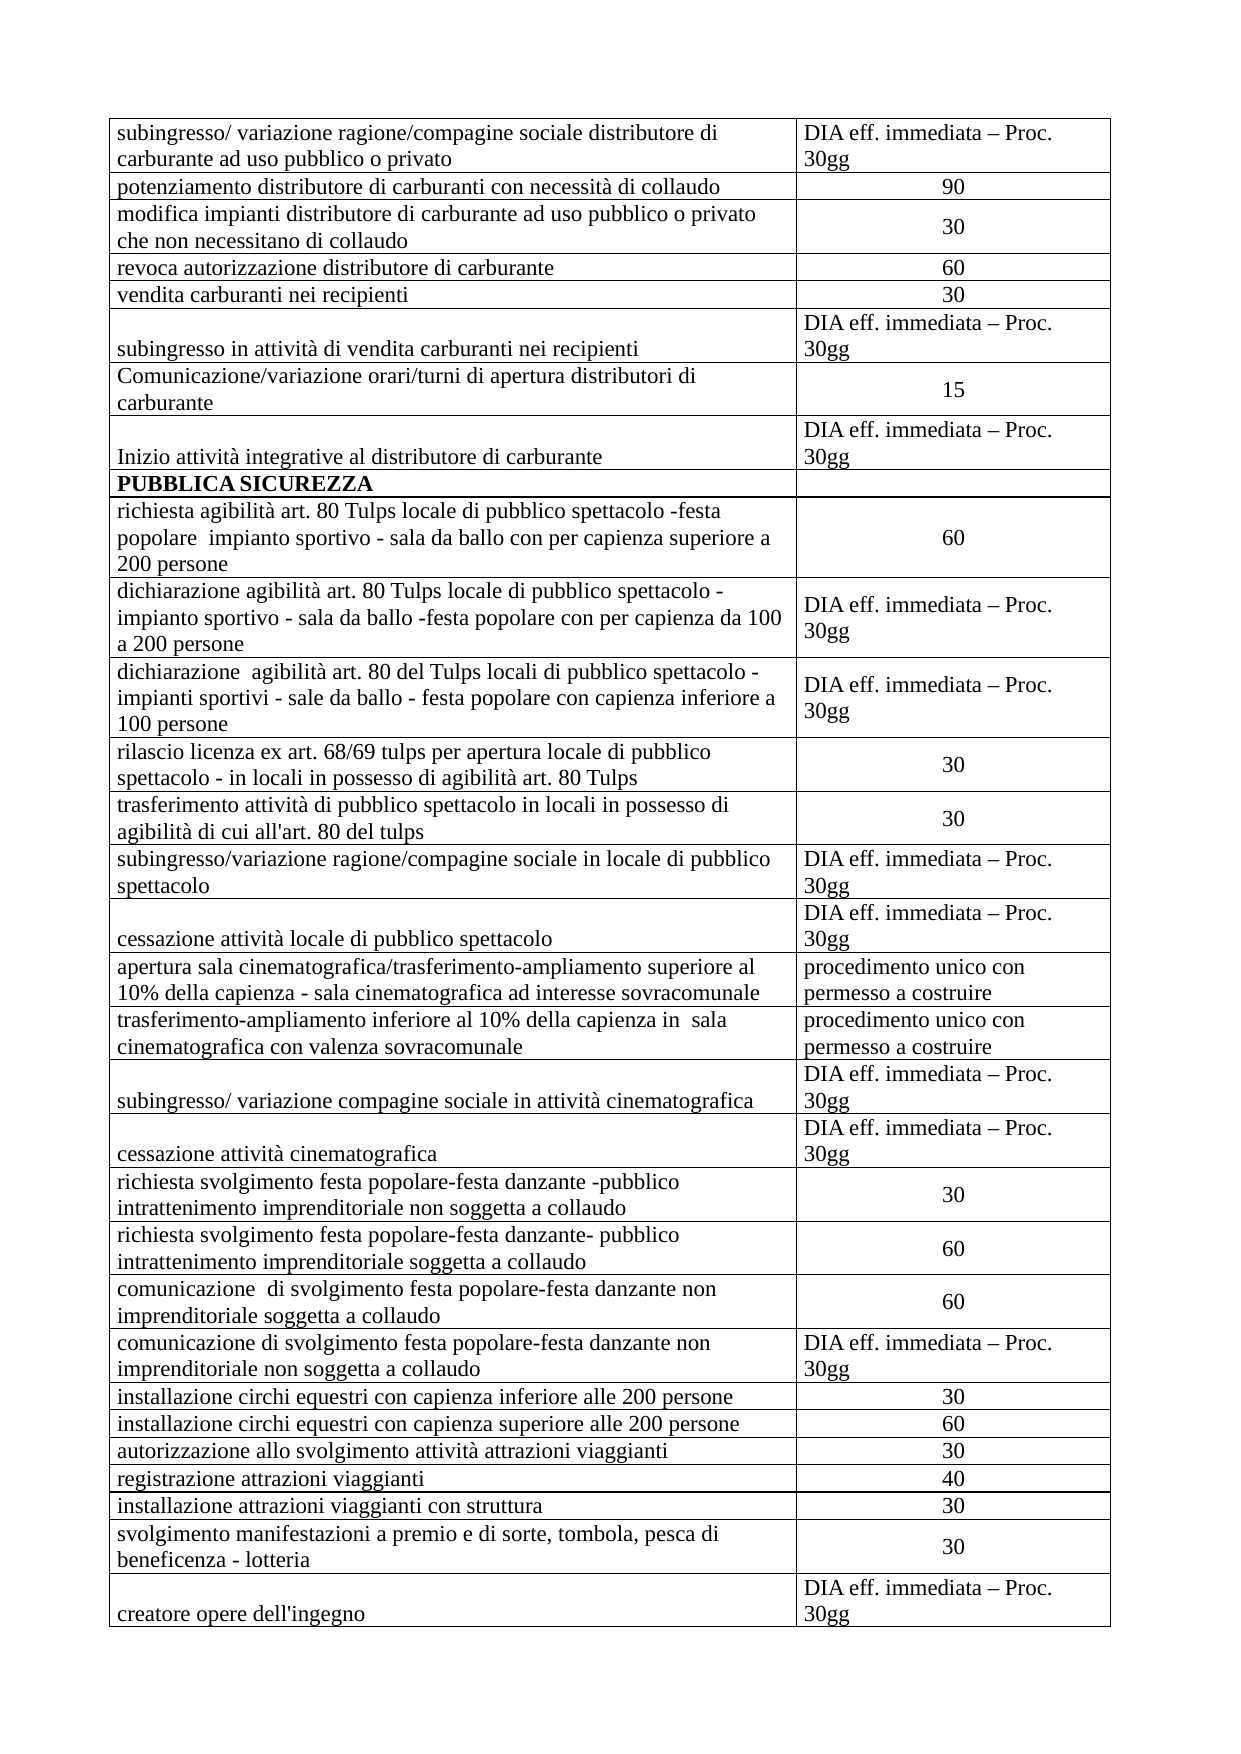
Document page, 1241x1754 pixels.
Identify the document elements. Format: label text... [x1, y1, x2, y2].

table_cell 30 [797, 1438, 1110, 1464]
table_cell DIA eff. immediata – Proc. 30gg [797, 899, 1110, 952]
table_cell dichiarazione agibilità art. 80 Tulps locale di pubblico spettacolo - impianto sportivo - sala da ballo -festa popolare con per capienza da 100 a 200 persone [110, 578, 796, 657]
table_cell autorizzazione allo svolgimento attività attrazioni viaggianti [110, 1438, 796, 1464]
table_cell potenziamento distributore di carburanti con necessità di collaudo [110, 173, 796, 199]
table_cell dichiarazione agibilità art. 80 del Tulps locali di pubblico spettacolo - impianti sportivi - sale da ballo - festa popolare con capienza inferiore a 100 persone [110, 658, 796, 737]
table_cell DIA eff. immediata – Proc. 30gg [797, 845, 1110, 898]
table_cell 60 [797, 1275, 1110, 1328]
table_cell subingresso/variazione ragione/compagine sociale in locale di pubblico spettacolo [110, 845, 796, 898]
table_cell DIA eff. immediata – Proc. 30gg [797, 658, 1110, 737]
table_cell revoca autorizzazione distributore di carburante [110, 254, 796, 280]
table_cell svolgimento manifestazioni a premio e di sorte, tombola, pesca di beneficenza - lotteria [110, 1520, 796, 1572]
table_cell DIA eff. immediata – Proc. 30gg [797, 578, 1110, 657]
table_cell installazione circhi equestri con capienza inferiore alle 200 persone [110, 1383, 796, 1409]
table_cell DIA eff. immediata – Proc. 30gg [797, 1114, 1110, 1167]
table_cell registrazione attrazioni viaggianti [110, 1465, 796, 1491]
table_cell richiesta svolgimento festa popolare-festa danzante -pubblico intrattenimento imprenditoriale non soggetta a collaudo [110, 1168, 796, 1221]
table_cell 30 [797, 1383, 1110, 1409]
table_cell subingresso/ variazione ragione/compagine sociale distributore di carburante ad uso pubblico o privato [110, 119, 796, 172]
table_cell PUBBLICA SICUREZZA [110, 470, 796, 496]
table_cell DIA eff. immediata – Proc. 30gg [797, 416, 1110, 469]
table_cell installazione circhi equestri con capienza superiore alle 200 persone [110, 1410, 796, 1437]
table_cell procedimento unico con permesso a costruire [797, 953, 1110, 1006]
table_cell 30 [797, 738, 1110, 791]
table_cell 30 [797, 1493, 1110, 1519]
table_cell DIA eff. immediata – Proc. 30gg [797, 1329, 1110, 1382]
table_cell subingresso/ variazione compagine sociale in attività cinematografica [110, 1060, 796, 1113]
table_cell comunicazione di svolgimento festa popolare-festa danzante non imprenditoriale non soggetta a collaudo [110, 1329, 796, 1382]
table_cell 15 [797, 363, 1110, 415]
table_cell creatore opere dell'ingegno [110, 1574, 796, 1626]
table_cell subingresso in attività di vendita carburanti nei recipienti [110, 309, 796, 362]
table_cell 90 [797, 173, 1110, 199]
table_cell 40 [797, 1465, 1110, 1491]
table_cell Comunicazione/variazione orari/turni di apertura distributori di carburante [110, 363, 796, 415]
table_cell [797, 470, 1110, 496]
table_cell modifica impianti distributore di carburante ad uso pubblico o privato che non necessitano di collaudo [110, 200, 796, 253]
table_cell vendita carburanti nei recipienti [110, 281, 796, 308]
table_cell 30 [797, 281, 1110, 308]
table_cell 60 [797, 1410, 1110, 1437]
table_cell DIA eff. immediata – Proc. 30gg [797, 1060, 1110, 1113]
table_cell cessazione attività cinematografica [110, 1114, 796, 1167]
table_cell apertura sala cinematografica/trasferimento-ampliamento superiore al 10% della capienza - sala cinematografica ad interesse sovracomunale [110, 953, 796, 1006]
table_cell 30 [797, 200, 1110, 253]
table_cell trasferimento-ampliamento inferiore al 10% della capienza in sala cinematografica con valenza sovracomunale [110, 1007, 796, 1059]
table_cell 30 [797, 1520, 1110, 1572]
table_cell DIA eff. immediata – Proc. 30gg [797, 1574, 1110, 1626]
table_cell cessazione attività locale di pubblico spettacolo [110, 899, 796, 952]
table_cell DIA eff. immediata – Proc. 30gg [797, 119, 1110, 172]
table_cell richiesta svolgimento festa popolare-festa danzante- pubblico intrattenimento imprenditoriale soggetta a collaudo [110, 1222, 796, 1274]
table_cell installazione attrazioni viaggianti con struttura [110, 1493, 796, 1519]
table_cell comunicazione di svolgimento festa popolare-festa danzante non imprenditoriale soggetta a collaudo [110, 1275, 796, 1328]
table_cell trasferimento attività di pubblico spettacolo in locali in possesso di agibilità di cui all'art. 80 del tulps [110, 792, 796, 844]
table_cell 60 [797, 254, 1110, 280]
table_cell richiesta agibilità art. 80 Tulps locale di pubblico spettacolo -festa popolare impianto sportivo - sala da ballo con per capienza superiore a 200 persone [110, 498, 796, 577]
table_cell Inizio attività integrative al distributore di carburante [110, 416, 796, 469]
table_cell 30 [797, 1168, 1110, 1221]
table_cell rilascio licenza ex art. 68/69 tulps per apertura locale di pubblico spettacolo - in locali in possesso di agibilità art. 80 Tulps [110, 738, 796, 791]
table_cell DIA eff. immediata – Proc. 30gg [797, 309, 1110, 362]
table_cell 30 [797, 792, 1110, 844]
table_cell 60 [797, 498, 1110, 577]
table_cell procedimento unico con permesso a costruire [797, 1007, 1110, 1059]
table_cell 60 [797, 1222, 1110, 1274]
